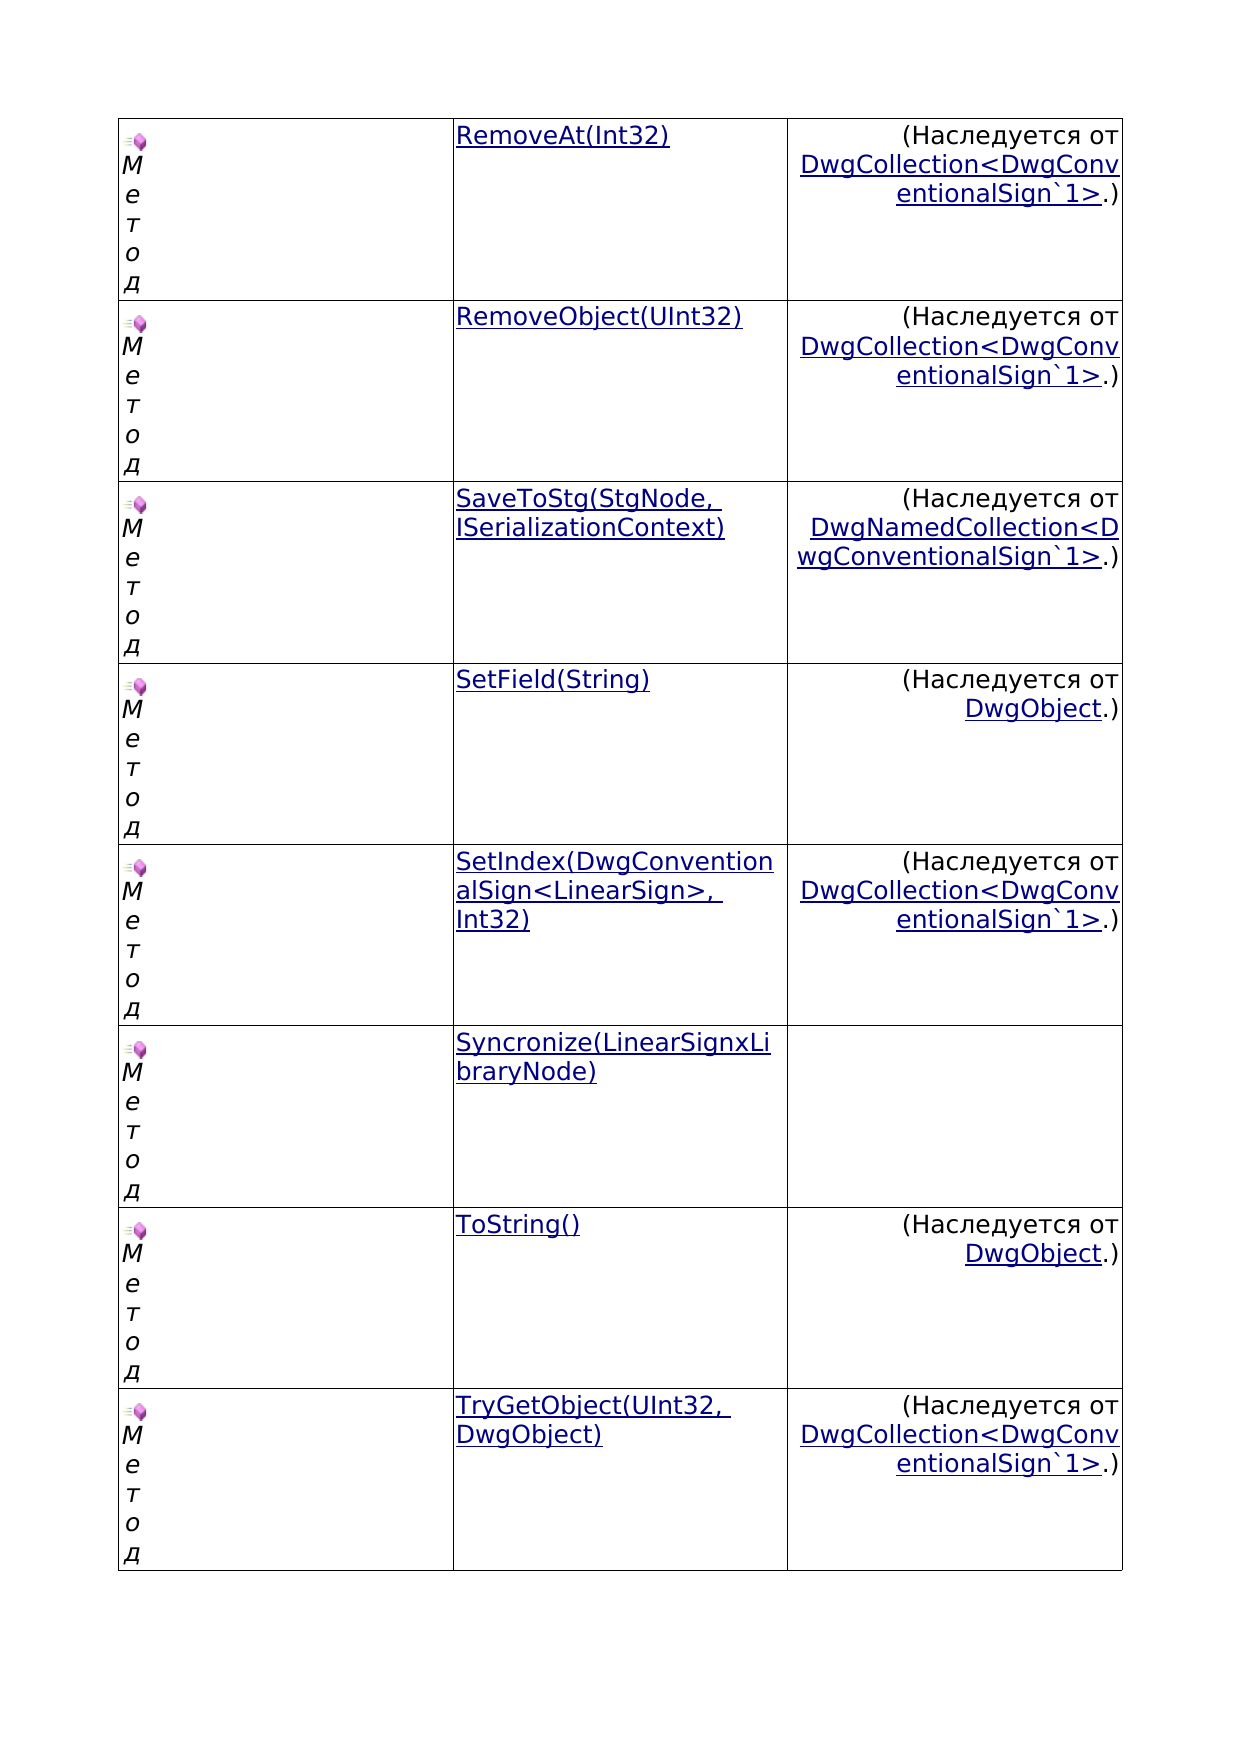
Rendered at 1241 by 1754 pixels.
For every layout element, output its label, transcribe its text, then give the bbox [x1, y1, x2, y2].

table_cell [119, 301, 453, 481]
picture [121, 1403, 147, 1421]
table_cell TryGetObject(UInt32, DwgObject) [454, 1389, 787, 1570]
picture [121, 133, 147, 151]
table_cell RemoveAt(Int32) [454, 119, 787, 299]
table_cell RemoveObject(UInt32) [454, 301, 787, 481]
table_cell (Наследуется от DwgCollection<DwgConventionalSign`1>.) [788, 1389, 1122, 1570]
picture [121, 315, 147, 333]
table_cell [119, 1026, 453, 1207]
table_cell (Наследуется от DwgNamedCollection<DwgConventionalSign`1>.) [788, 482, 1122, 662]
table_cell (Наследуется от DwgCollection<DwgConventionalSign`1>.) [788, 119, 1122, 299]
table_cell [119, 482, 453, 662]
table_cell (Наследуется от DwgCollection<DwgConventionalSign`1>.) [788, 845, 1122, 1025]
picture [121, 1041, 147, 1059]
picture [121, 496, 147, 514]
table_cell [119, 119, 453, 299]
picture [121, 859, 147, 877]
table_cell SetIndex(DwgConventionalSign<LinearSign>, Int32) [454, 845, 787, 1025]
table_cell [119, 1389, 453, 1570]
picture [121, 678, 147, 696]
table_cell (Наследуется от DwgObject.) [788, 664, 1122, 844]
table_cell ToString() [454, 1208, 787, 1388]
table_cell SaveToStg(StgNode, ISerializationContext) [454, 482, 787, 662]
picture [121, 1222, 147, 1240]
table_cell [119, 1208, 453, 1388]
table_cell [119, 845, 453, 1025]
table_cell (Наследуется от DwgCollection<DwgConventionalSign`1>.) [788, 301, 1122, 481]
table_cell (Наследуется от DwgObject.) [788, 1208, 1122, 1388]
table_cell [788, 1026, 1122, 1207]
table_cell SetField(String) [454, 664, 787, 844]
table_cell [119, 664, 453, 844]
table_cell Syncronize(LinearSignxLibraryNode) [454, 1026, 787, 1207]
